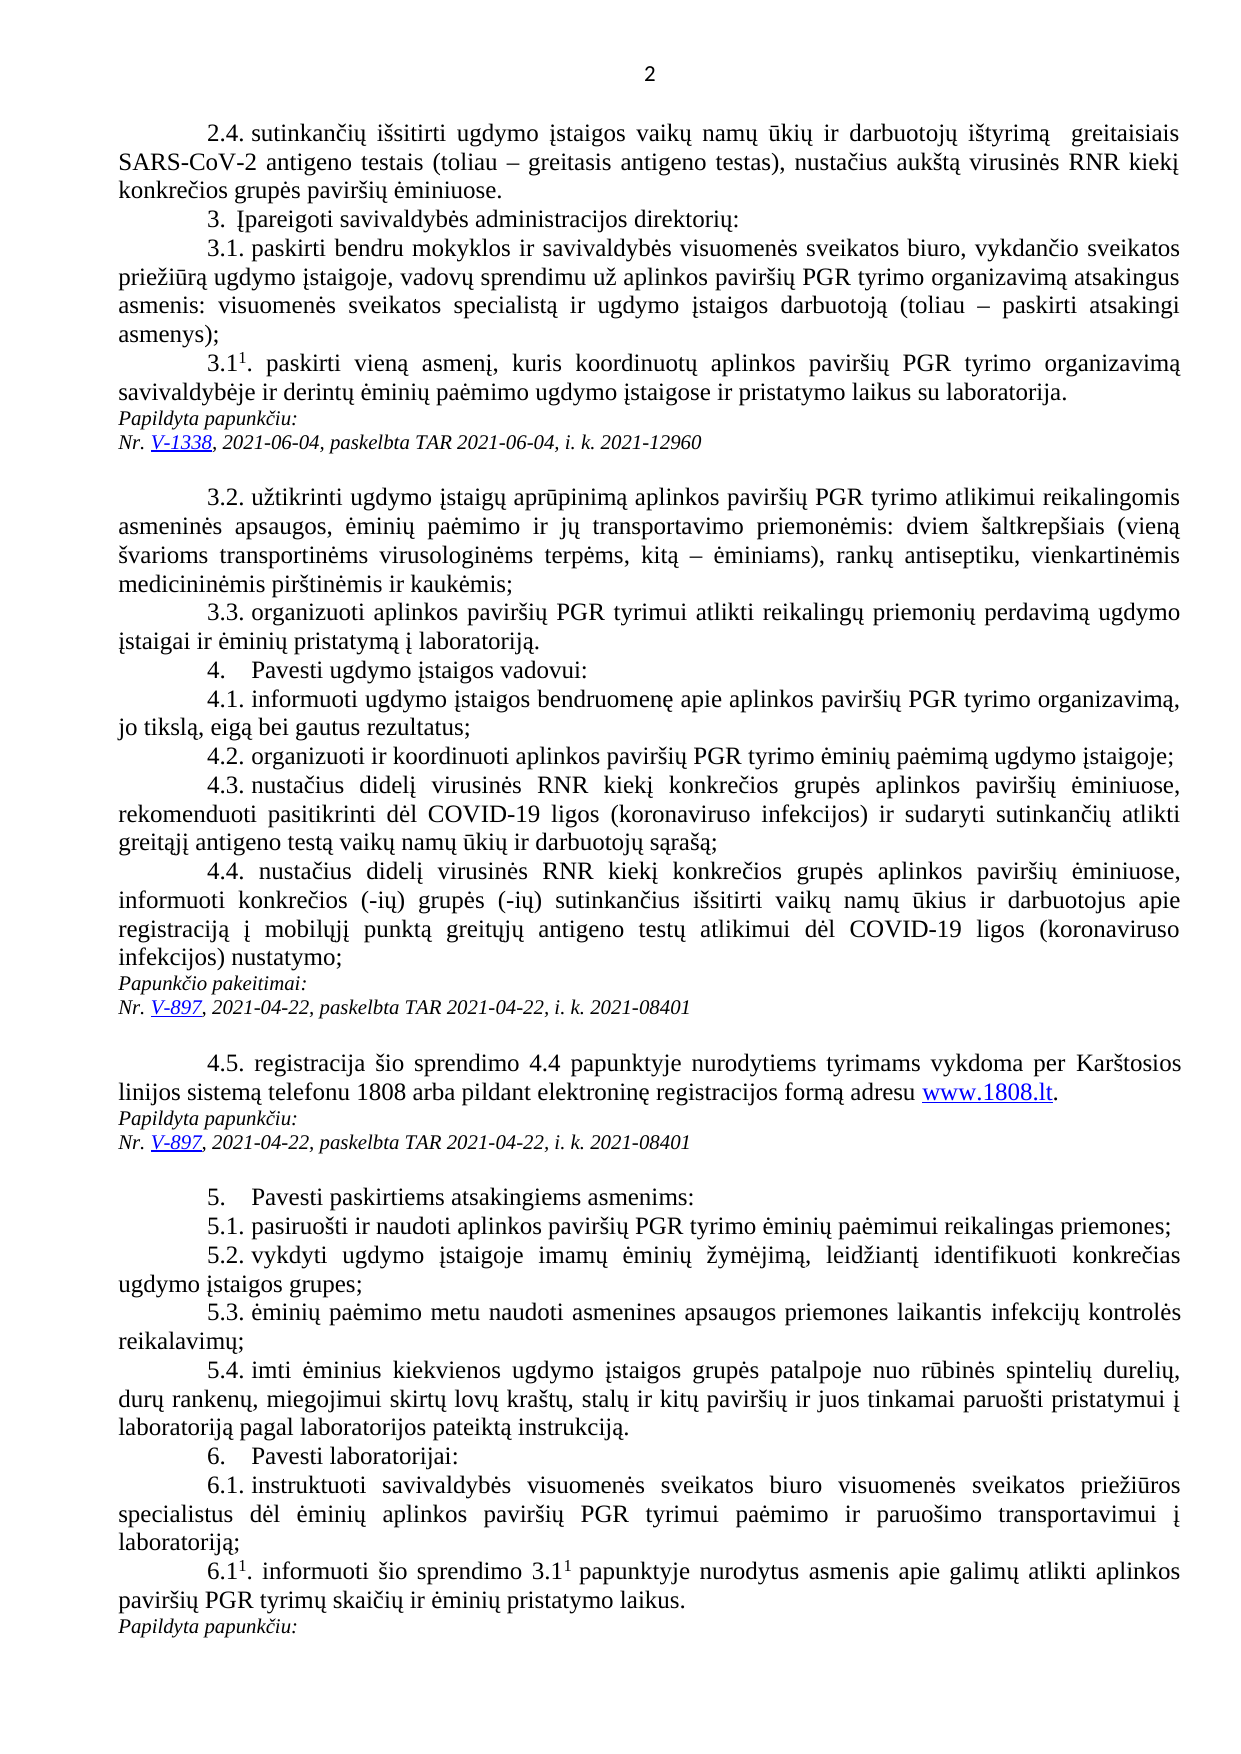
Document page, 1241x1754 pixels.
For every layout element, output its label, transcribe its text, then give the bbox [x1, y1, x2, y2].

text 3.1. paskirti bendru mokyklos ir savivaldybės visuomenės sveikatos biuro, vykdančio sveikatos priežiūrą ugdymo įstaigoje, vadovų sprendimu už aplinkos paviršių PGR tyrimo organizavimą atsakingus asmenis: visuomenės sveikatos specialistą ir ugdymo įstaigos darbuotoją (toliau – paskirti atsakingi asmenys); [118, 233, 1181, 348]
text 6. Pavesti laboratorijai: [118, 1441, 1181, 1470]
text Papildyta papunkčiu: [118, 1106, 1181, 1130]
text 4.4. nustačius didelį virusinės RNR kiekį konkrečios grupės aplinkos paviršių ėminiuose, informuoti konkrečios (-ių) grupės (-ių) sutinkančius išsitirti vaikų namų ūkius ir darbuotojus apie registraciją į mobilųjį punktą greitųjų antigeno testų atlikimui dėl COVID-19 ligos (koronaviruso infekcijos) nustatymo; [118, 856, 1181, 971]
text 6.1. instruktuoti savivaldybės visuomenės sveikatos biuro visuomenės sveikatos priežiūros specialistus dėl ėminių aplinkos paviršių PGR tyrimui paėmimo ir paruošimo transportavimui į laboratoriją; [118, 1470, 1181, 1556]
text 5.4. imti ėminius kiekvienos ugdymo įstaigos grupės patalpoje nuo rūbinės spintelių durelių, durų rankenų, miegojimui skirtų lovų kraštų, stalų ir kitų paviršių ir juos tinkamai paruošti pristatymui į laboratoriją pagal laboratorijos pateiktą instrukciją. [118, 1355, 1181, 1441]
text Nr. V-897, 2021-04-22, paskelbta TAR 2021-04-22, i. k. 2021-08401 [118, 995, 1181, 1019]
text 3.3. organizuoti aplinkos paviršių PGR tyrimui atlikti reikalingų priemonių perdavimą ugdymo įstaigai ir ėminių pristatymą į laboratoriją. [118, 597, 1181, 655]
text 5.2. vykdyti ugdymo įstaigoje imamų ėminių žymėjimą, leidžiantį identifikuoti konkrečias ugdymo įstaigos grupes; [118, 1240, 1181, 1297]
text 3. Įpareigoti savivaldybės administracijos direktorių: [118, 204, 1181, 233]
text 4.2. organizuoti ir koordinuoti aplinkos paviršių PGR tyrimo ėminių paėmimą ugdymo įstaigoje; [118, 741, 1181, 770]
text 2.4. sutinkančių išsitirti ugdymo įstaigos vaikų namų ūkių ir darbuotojų ištyrimą greitaisiais SARS-CoV-2 antigeno testais (toliau – greitasis antigeno testas), nustačius aukštą virusinės RNR kiekį konkrečios grupės paviršių ėminiuose. [118, 118, 1181, 204]
text 5. Pavesti paskirtiems atsakingiems asmenims: [118, 1182, 1181, 1211]
text 6.11. informuoti šio sprendimo 3.11 papunktyje nurodytus asmenis apie galimų atlikti aplinkos paviršių PGR tyrimų skaičių ir ėminių pristatymo laikus. [118, 1556, 1181, 1614]
text 5.3. ėminių paėmimo metu naudoti asmenines apsaugos priemones laikantis infekcijų kontrolės reikalavimų; [118, 1297, 1181, 1355]
text Papunkčio pakeitimai: [118, 971, 1181, 995]
text 4. Pavesti ugdymo įstaigos vadovui: [118, 655, 1181, 684]
text Papildyta papunkčiu: [118, 1614, 1181, 1638]
text 4.3. nustačius didelį virusinės RNR kiekį konkrečios grupės aplinkos paviršių ėminiuose, rekomenduoti pasitikrinti dėl COVID-19 ligos (koronaviruso infekcijos) ir sudaryti sutinkančių atlikti greitąjį antigeno testą vaikų namų ūkių ir darbuotojų sąrašą; [118, 770, 1181, 856]
text 4.1. informuoti ugdymo įstaigos bendruomenę apie aplinkos paviršių PGR tyrimo organizavimą, jo tikslą, eigą bei gautus rezultatus; [118, 684, 1181, 741]
text 3.11. paskirti vieną asmenį, kuris koordinuotų aplinkos paviršių PGR tyrimo organizavimą savivaldybėje ir derintų ėminių paėmimo ugdymo įstaigose ir pristatymo laikus su laboratorija. [118, 348, 1181, 406]
text Papildyta papunkčiu: [118, 406, 1181, 430]
text 4.5. registracija šio sprendimo 4.4 papunktyje nurodytiems tyrimams vykdoma per Karštosios linijos sistemą telefonu 1808 arba pildant elektroninę registracijos formą adresu www.1808.lt. [118, 1048, 1181, 1106]
text 3.2. užtikrinti ugdymo įstaigų aprūpinimą aplinkos paviršių PGR tyrimo atlikimui reikalingomis asmeninės apsaugos, ėminių paėmimo ir jų transportavimo priemonėmis: dviem šaltkrepšiais (vieną švarioms transportinėms virusologinėms terpėms, kitą – ėminiams), rankų antiseptiku, vienkartinėmis medicininėmis pirštinėmis ir kaukėmis; [118, 482, 1181, 597]
text Nr. V-1338, 2021-06-04, paskelbta TAR 2021-06-04, i. k. 2021-12960 [118, 430, 1181, 454]
text 5.1. pasiruošti ir naudoti aplinkos paviršių PGR tyrimo ėminių paėmimui reikalingas priemones; [118, 1211, 1181, 1240]
text Nr. V-897, 2021-04-22, paskelbta TAR 2021-04-22, i. k. 2021-08401 [118, 1130, 1181, 1154]
